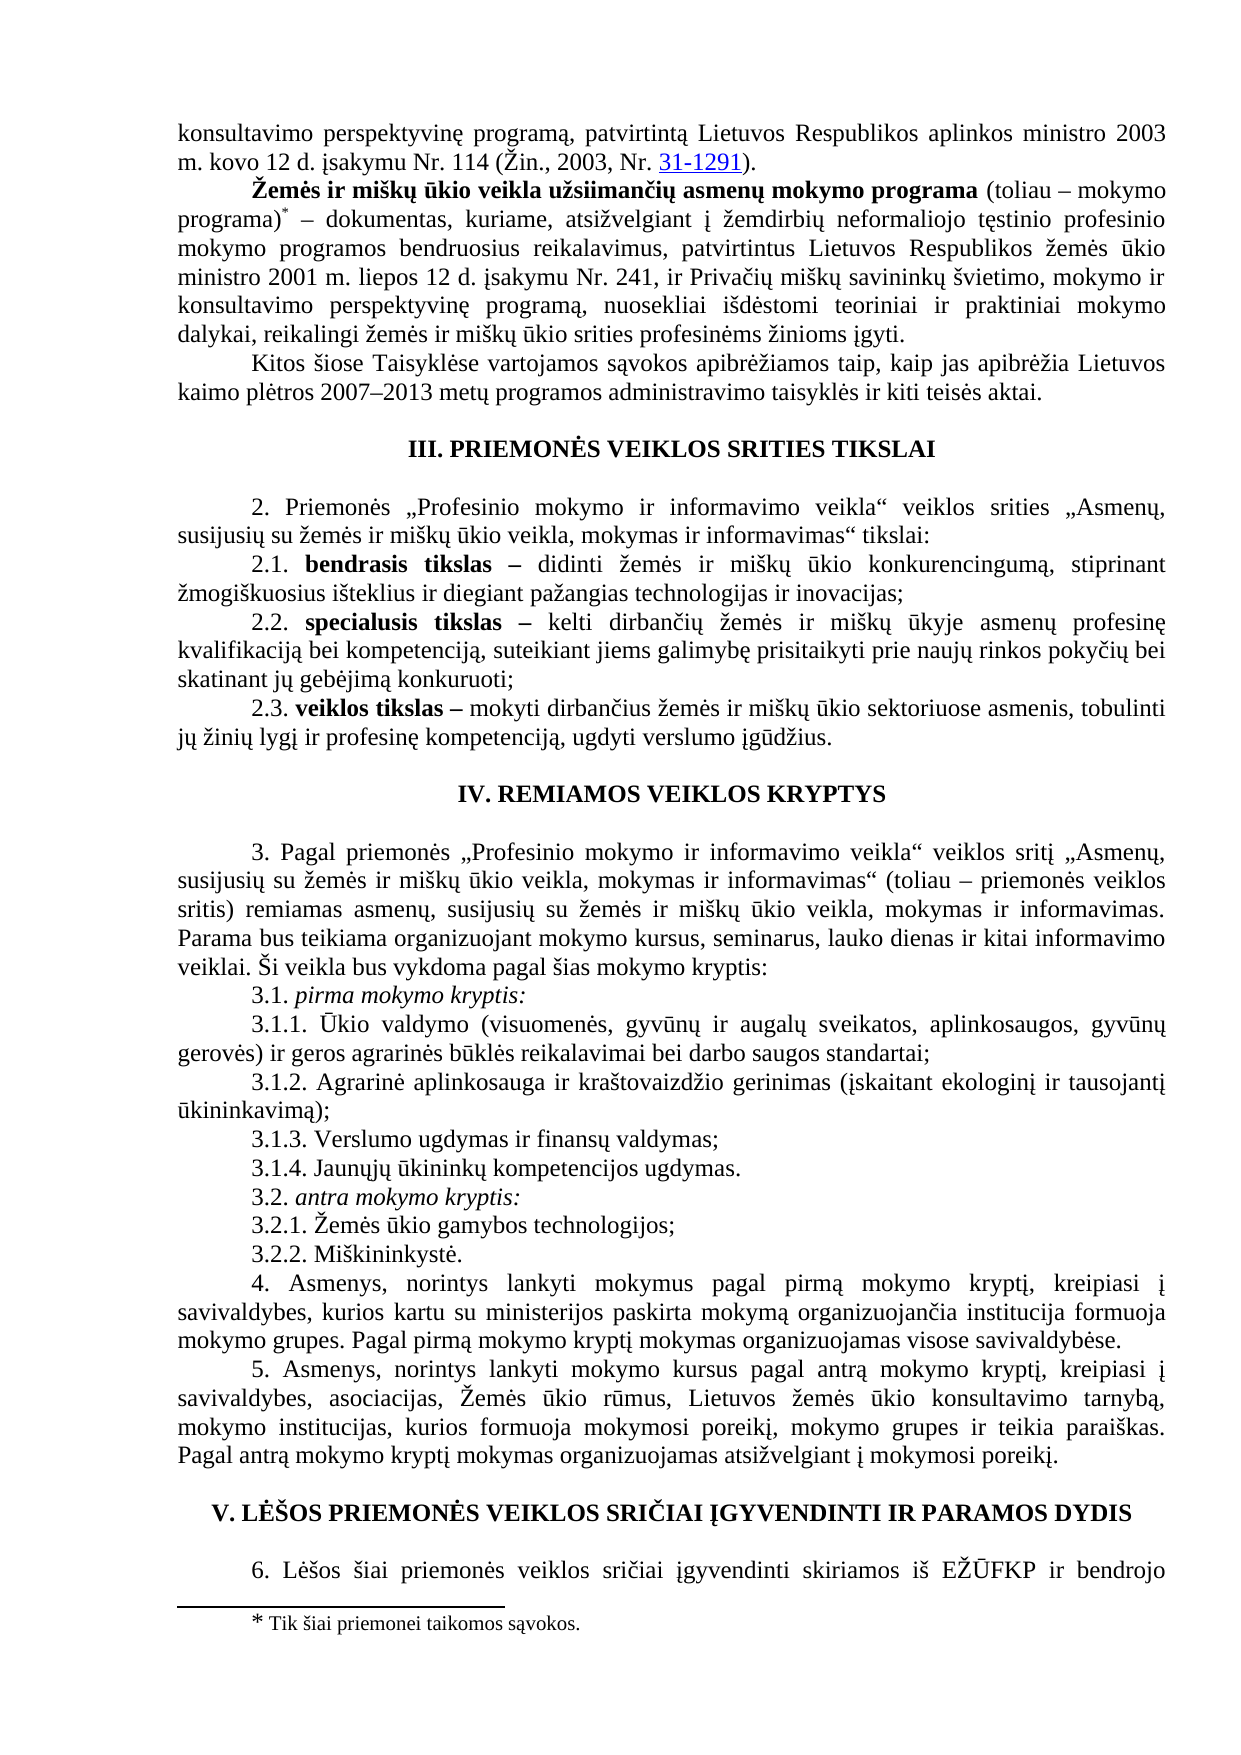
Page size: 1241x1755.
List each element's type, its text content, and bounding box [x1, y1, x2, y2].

text 5. Asmenys, norintys lankyti mokymo kursus pagal antrą mokymo kryptį, kreipiasi į savivaldybes, asociacijas, Žemės ūkio rūmus, Lietuvos žemės ūkio konsultavimo tarnybą, mokymo institucijas, kurios formuoja mokymosi poreikį, mokymo grupes ir teikia paraiškas. Pagal antrą mokymo kryptį mokymas organizuojamas atsižvelgiant į mokymosi poreikį. [177, 1354, 1166, 1469]
text 3.1.1. Ūkio valdymo (visuomenės, gyvūnų ir augalų sveikatos, aplinkosaugos, gyvūnų gerovės) ir geros agrarinės būklės reikalavimai bei darbo saugos standartai; [177, 1009, 1166, 1067]
text 2. Priemonės „Profesinio mokymo ir informavimo veikla“ veiklos srities „Asmenų, susijusių su žemės ir miškų ūkio veikla, mokymas ir informavimas“ tikslai: [177, 492, 1166, 549]
text IV. REMIAMOS VEIKLOS KRYPTYS [177, 779, 1166, 808]
text 3.2.1. Žemės ūkio gamybos technologijos; [177, 1211, 1166, 1239]
text 3.1.3. Verslumo ugdymas ir finansų valdymas; [177, 1124, 1166, 1153]
text Tik šiai priemonei taikomos sąvokos. [177, 1607, 1166, 1636]
text 3.2. antra mokymo kryptis: [177, 1182, 1166, 1211]
text III. PRIEMONĖS VEIKLOS SRITIES TIKSLAI [177, 434, 1166, 463]
text 2.3. veiklos tikslas – mokyti dirbančius žemės ir miškų ūkio sektoriuose asmenis, tobulinti jų žinių lygį ir profesinę kompetenciją, ugdyti verslumo įgūdžius. [177, 693, 1166, 751]
text 3.1.2. Agrarinė aplinkosauga ir kraštovaizdžio gerinimas (įskaitant ekologinį ir tausojantį ūkininkavimą); [177, 1067, 1166, 1124]
text 3.1.4. Jaunųjų ūkininkų kompetencijos ugdymas. [177, 1153, 1166, 1182]
text 2.1. bendrasis tikslas – didinti žemės ir miškų ūkio konkurencingumą, stiprinant žmogiškuosius išteklius ir diegiant pažangias technologijas ir inovacijas; [177, 549, 1166, 607]
text konsultavimo perspektyvinę programą, patvirtintą Lietuvos Respublikos aplinkos ministro 2003 m. kovo 12 d. įsakymu Nr. 114 (Žin., 2003, Nr. 31-1291). [177, 118, 1166, 176]
text Kitos šiose Taisyklėse vartojamos sąvokos apibrėžiamos taip, kaip jas apibrėžia Lietuvos kaimo plėtros 2007–2013 metų programos administravimo taisyklės ir kiti teisės aktai. [177, 348, 1166, 406]
text Žemės ir miškų ūkio veikla užsiimančių asmenų mokymo programa (toliau – mokymo programa) – dokumentas, kuriame, atsižvelgiant į žemdirbių neformaliojo tęstinio profesinio mokymo programos bendruosius reikalavimus, patvirtintus Lietuvos Respublikos žemės ūkio ministro 2001 m. liepos 12 d. įsakymu Nr. 241, ir Privačių miškų savininkų švietimo, mokymo ir konsultavimo perspektyvinę programą, nuosekliai išdėstomi teoriniai ir praktiniai mokymo dalykai, reikalingi žemės ir miškų ūkio srities profesinėms žinioms įgyti. [177, 176, 1166, 348]
text 3. Pagal priemonės „Profesinio mokymo ir informavimo veikla“ veiklos sritį „Asmenų, susijusių su žemės ir miškų ūkio veikla, mokymas ir informavimas“ (toliau – priemonės veiklos sritis) remiamas asmenų, susijusių su žemės ir miškų ūkio veikla, mokymas ir informavimas. Parama bus teikiama organizuojant mokymo kursus, seminarus, lauko dienas ir kitai informavimo veiklai. Ši veikla bus vykdoma pagal šias mokymo kryptis: [177, 837, 1166, 981]
text 6. Lėšos šiai priemonės veiklos sričiai įgyvendinti skiriamos iš EŽŪFKP ir bendrojo [177, 1556, 1166, 1584]
text 2.2. specialusis tikslas – kelti dirbančių žemės ir miškų ūkyje asmenų profesinę kvalifikaciją bei kompetenciją, suteikiant jiems galimybę prisitaikyti prie naujų rinkos pokyčių bei skatinant jų gebėjimą konkuruoti; [177, 607, 1166, 693]
text 3.2.2. Miškininkystė. [177, 1239, 1166, 1268]
text 3.1. pirma mokymo kryptis: [177, 981, 1166, 1009]
text V. LĖŠOS PRIEMONĖS VEIKLOS SRIČIAI ĮGYVENDINTI IR PARAMOS DYDIS [177, 1498, 1166, 1527]
text 4. Asmenys, norintys lankyti mokymus pagal pirmą mokymo kryptį, kreipiasi į savivaldybes, kurios kartu su ministerijos paskirta mokymą organizuojančia institucija formuoja mokymo grupes. Pagal pirmą mokymo kryptį mokymas organizuojamas visose savivaldybėse. [177, 1268, 1166, 1354]
